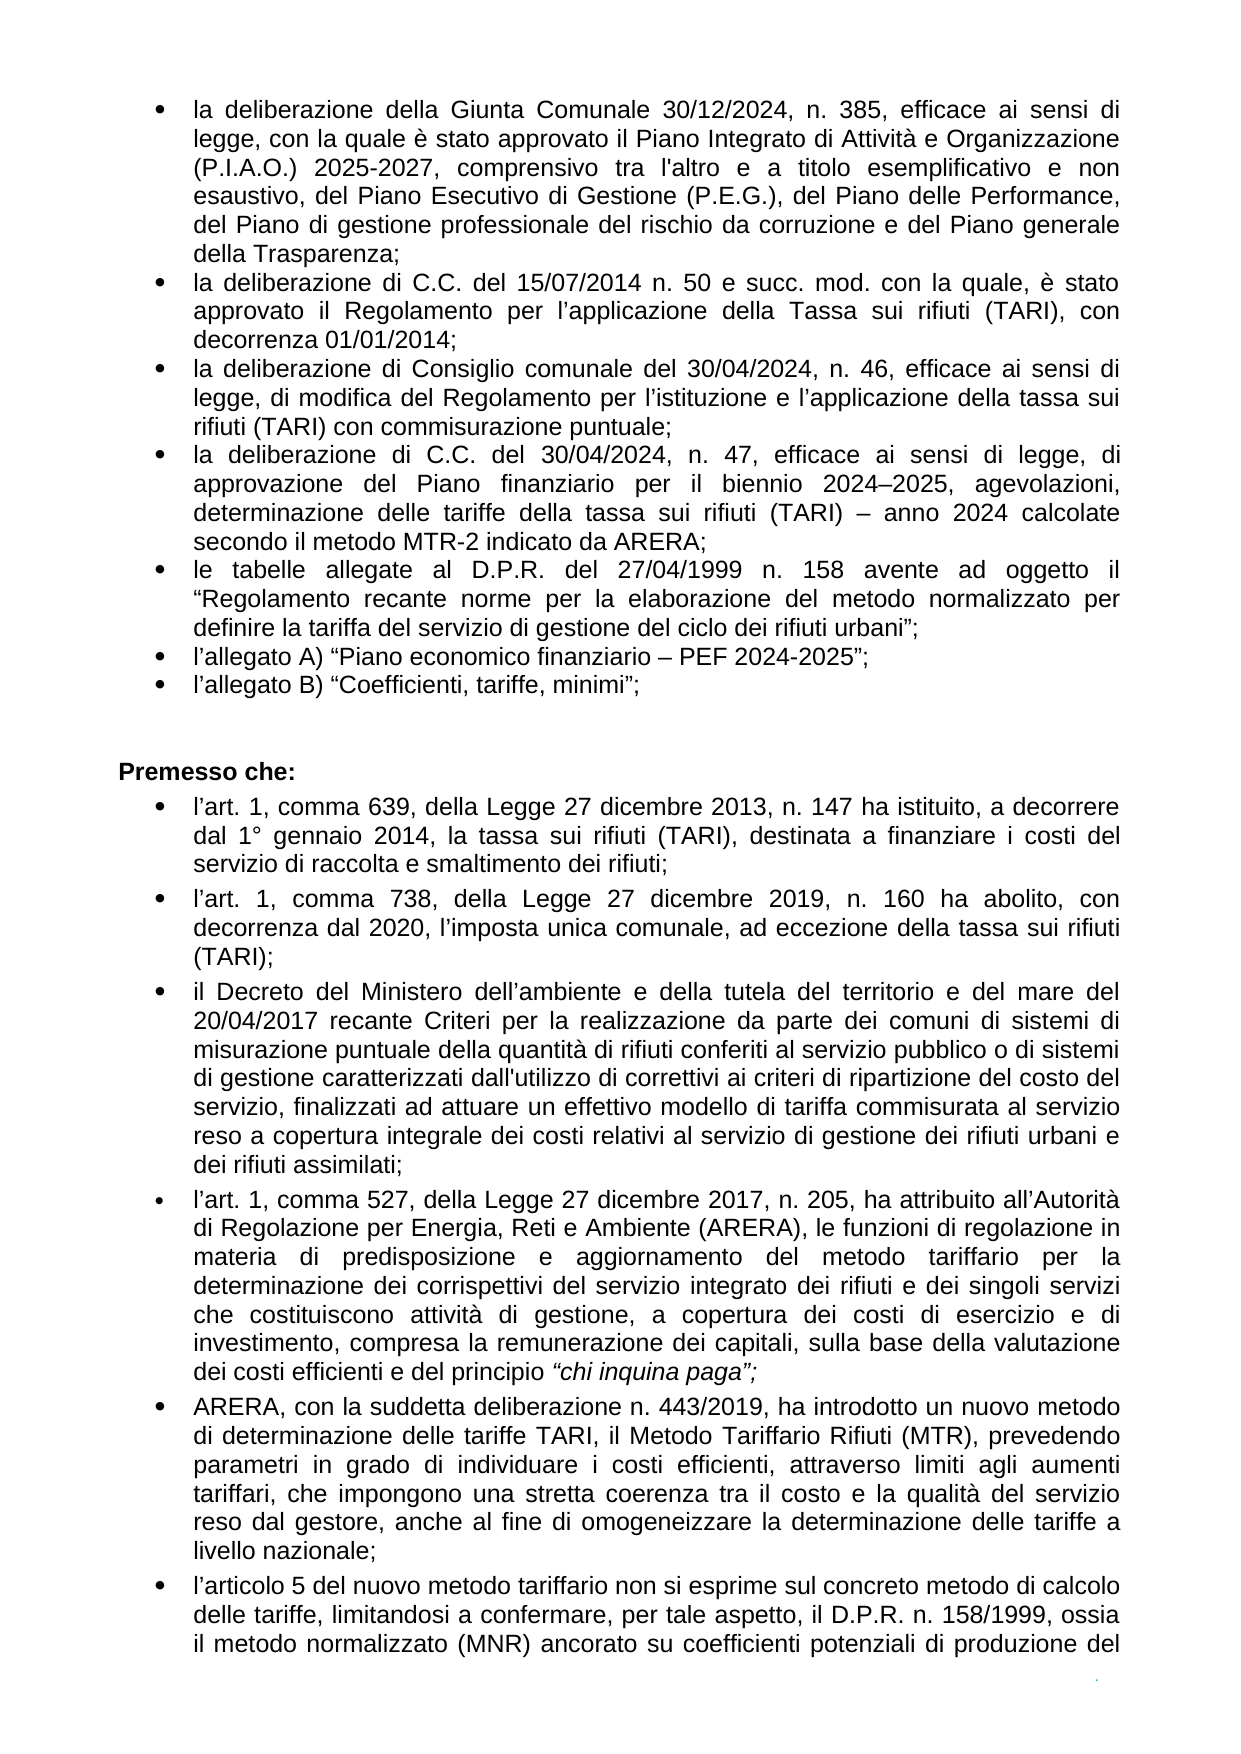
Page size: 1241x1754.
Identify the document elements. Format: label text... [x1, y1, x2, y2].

list la deliberazione di C.C. del 30/04/2024, n. 47, efficace ai sensi di legge, di approvazione del Piano finanziario per il biennio 2024–2025, agevolazioni, determinazione delle tariffe della tassa sui rifiuti (TARI) – anno 2024 calcolate secondo il metodo MTR-2 indicato da ARERA; [156, 440, 1122, 555]
list le tabelle allegate al D.P.R. del 27/04/1999 n. 158 avente ad oggetto il “Regolamento recante norme per la elaborazione del metodo normalizzato per definire la tariffa del servizio di gestione del ciclo dei rifiuti urbani”; [156, 555, 1122, 642]
list l’allegato A) “Piano economico finanziario – PEF 2024-2025”; [156, 642, 1122, 671]
text Premesso che: [118, 757, 1122, 786]
list l’art. 1, comma 639, della Legge 27 dicembre 2013, n. 147 ha istituito, a decorrere dal 1° gennaio 2014, la tassa sui rifiuti (TARI), destinata a finanziare i costi del servizio di raccolta e smaltimento dei rifiuti; [156, 792, 1122, 878]
list l’art. 1, comma 527, della Legge 27 dicembre 2017, n. 205, ha attribuito all’Autorità di Regolazione per Energia, Reti e Ambiente (ARERA), le funzioni di regolazione in materia di predisposizione e aggiornamento del metodo tariffario per la determinazione dei corrispettivi del servizio integrato dei rifiuti e dei singoli servizi che costituiscono attività di gestione, a copertura dei costi di esercizio e di investimento, compresa la remunerazione dei capitali, sulla base della valutazione dei costi efficienti e del principio “chi inquina paga”; [156, 1185, 1122, 1386]
list ARERA, con la suddetta deliberazione n. 443/2019, ha introdotto un nuovo metodo di determinazione delle tariffe TARI, il Metodo Tariffario Rifiuti (MTR), prevedendo parametri in grado di individuare i costi efficienti, attraverso limiti agli aumenti tariffari, che impongono una stretta coerenza tra il costo e la qualità del servizio reso dal gestore, anche al fine di omogeneizzare la determinazione delle tariffe a livello nazionale; [156, 1392, 1122, 1565]
list la deliberazione di Consiglio comunale del 30/04/2024, n. 46, efficace ai sensi di legge, di modifica del Regolamento per l’istituzione e l’applicazione della tassa sui rifiuti (TARI) con commisurazione puntuale; [156, 354, 1122, 440]
list l’allegato B) “Coefficienti, tariffe, minimi”; [156, 671, 1122, 699]
list la deliberazione di C.C. del 15/07/2014 n. 50 e succ. mod. con la quale, è stato approvato il Regolamento per l’applicazione della Tassa sui rifiuti (TARI), con decorrenza 01/01/2014; [156, 267, 1122, 354]
list l’articolo 5 del nuovo metodo tariffario non si esprime sul concreto metodo di calcolo delle tariffe, limitandosi a confermare, per tale aspetto, il D.P.R. n. 158/1999, ossia il metodo normalizzato (MNR) ancorato su coefficienti potenziali di produzione del [156, 1571, 1122, 1657]
list la deliberazione della Giunta Comunale 30/12/2024, n. 385, efficace ai sensi di legge, con la quale è stato approvato il Piano Integrato di Attività e Organizzazione (P.I.A.O.) 2025-2027, comprensivo tra l'altro e a titolo esemplificativo e non esaustivo, del Piano Esecutivo di Gestione (P.E.G.), del Piano delle Performance, del Piano di gestione professionale del rischio da corruzione e del Piano generale della Trasparenza; [156, 95, 1122, 267]
list il Decreto del Ministero dell’ambiente e della tutela del territorio e del mare del 20/04/2017 recante Criteri per la realizzazione da parte dei comuni di sistemi di misurazione puntuale della quantità di rifiuti conferiti al servizio pubblico o di sistemi di gestione caratterizzati dall'utilizzo di correttivi ai criteri di ripartizione del costo del servizio, finalizzati ad attuare un effettivo modello di tariffa commisurata al servizio reso a copertura integrale dei costi relativi al servizio di gestione dei rifiuti urbani e dei rifiuti assimilati; [156, 977, 1122, 1178]
list l’art. 1, comma 738, della Legge 27 dicembre 2019, n. 160 ha abolito, con decorrenza dal 2020, l’imposta unica comunale, ad eccezione della tassa sui rifiuti (TARI); [156, 884, 1122, 971]
